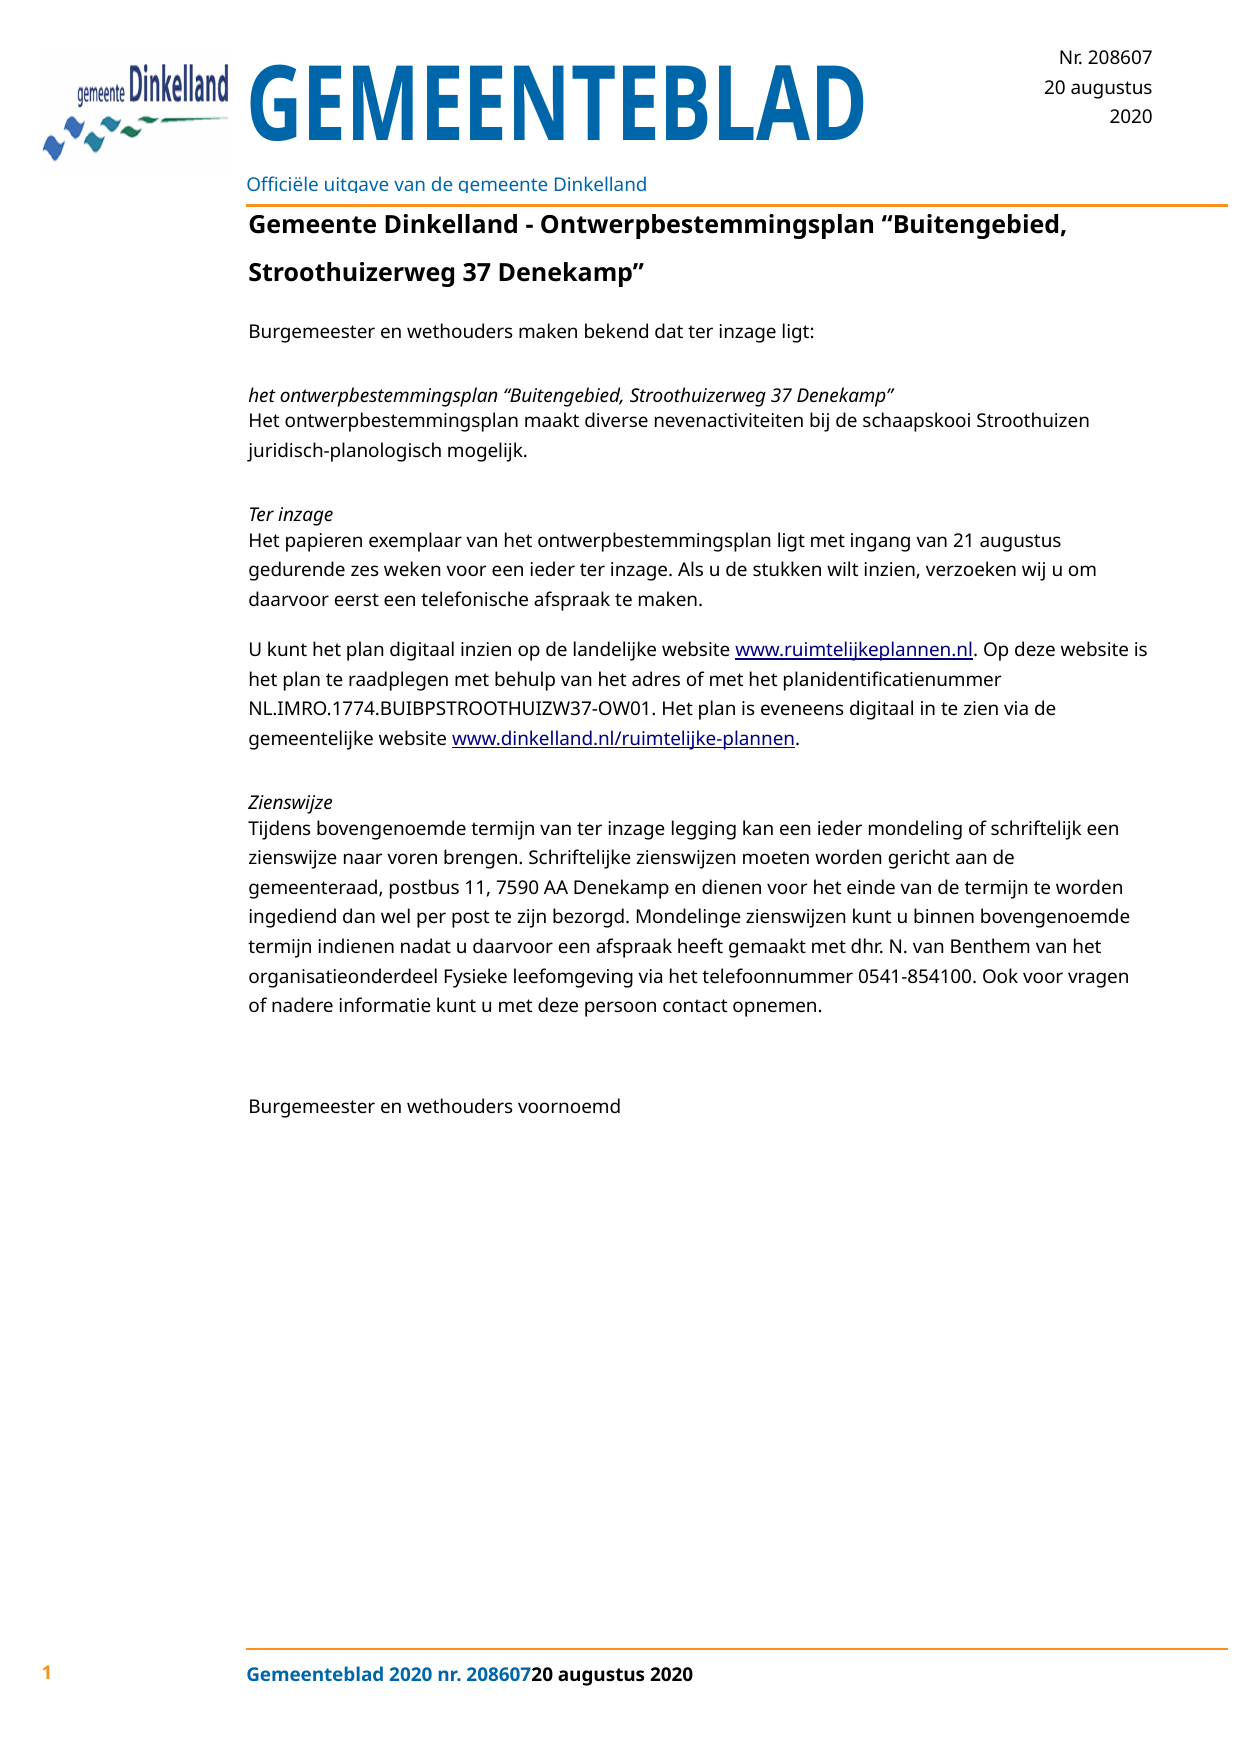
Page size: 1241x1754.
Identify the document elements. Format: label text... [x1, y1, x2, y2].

text U kunt het plan digitaal inzien op de landelijke website www.ruimtelijkeplannen.nl. Op deze website is het plan te raadplegen met behulp van het adres of met het planidentificatienummer NL.IMRO.1774.BUIBPSTROOTHUIZW37-OW01. Het plan is eveneens digitaal in te zien via de gemeentelijke website www.dinkelland.nl/ruimtelijke-plannen. [248, 636, 1152, 751]
text Het ontwerpbestemmingsplan maakt diverse nevenactiviteiten bij de schaapskooi Stroothuizen juridisch-planologisch mogelijk. [248, 408, 1152, 463]
text Burgemeester en wethouders maken bekend dat ter inzage ligt: [248, 318, 1152, 344]
text Gemeente Dinkelland - Ontwerpbestemmingsplan “Buitengebied, Stroothuizerweg 37 Denekamp” [248, 207, 1152, 288]
text Ter inzage [248, 501, 1152, 527]
text Burgemeester en wethouders voornoemd [248, 1093, 1152, 1119]
text Tijdens bovengenoemde termijn van ter inzage legging kan een ieder mondeling of schriftelijk een zienswijze naar voren brengen. Schriftelijke zienswijzen moeten worden gericht aan de gemeenteraad, postbus 11, 7590 AA Denekamp en dienen voor het einde van de termijn te worden ingediend dan wel per post te zijn bezorgd. Mondelinge zienswijzen kunt u binnen bovengenoemde termijn indienen nadat u daarvoor een afspraak heeft gemaakt met dhr. N. van Benthem van het organisatieonderdeel Fysieke leefomgeving via het telefoonnummer 0541-854100. Ook voor vragen of nadere informatie kunt u met deze persoon contact opnemen. [248, 815, 1152, 1018]
text Het papieren exemplaar van het ontwerpbestemmingsplan ligt met ingang van 21 augustus gedurende zes weken voor een ieder ter inzage. Als u de stukken wilt inzien, verzoeken wij u om daarvoor eerst een telefonische afspraak te maken. [248, 527, 1152, 612]
text Zienswijze [248, 789, 1152, 815]
picture [41, 47, 231, 172]
text het ontwerpbestemmingsplan “Buitengebied, Stroothuizerweg 37 Denekamp” [248, 382, 1152, 408]
